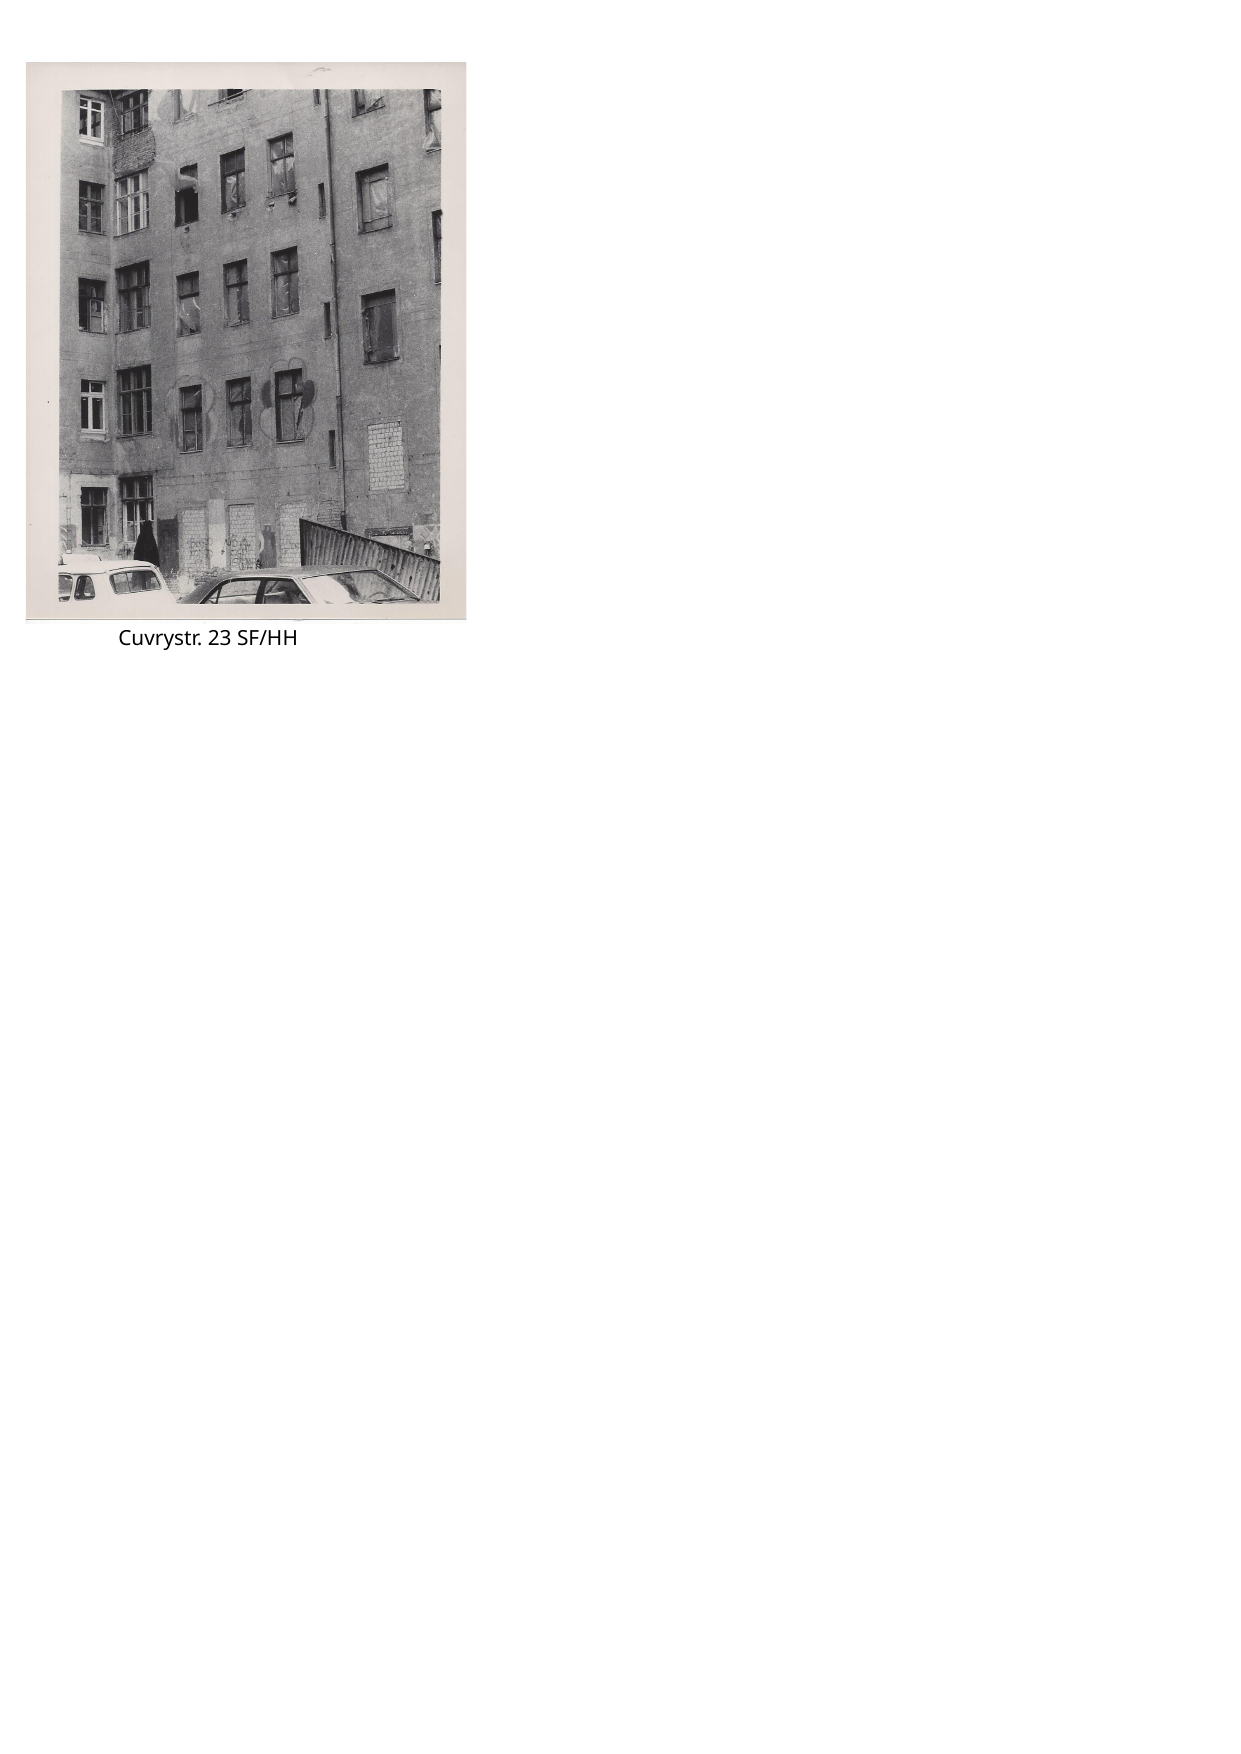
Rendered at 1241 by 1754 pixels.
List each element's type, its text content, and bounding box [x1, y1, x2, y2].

text Cuvrystr. 23 SF/HH [118, 118, 1122, 652]
picture [25, 62, 467, 624]
